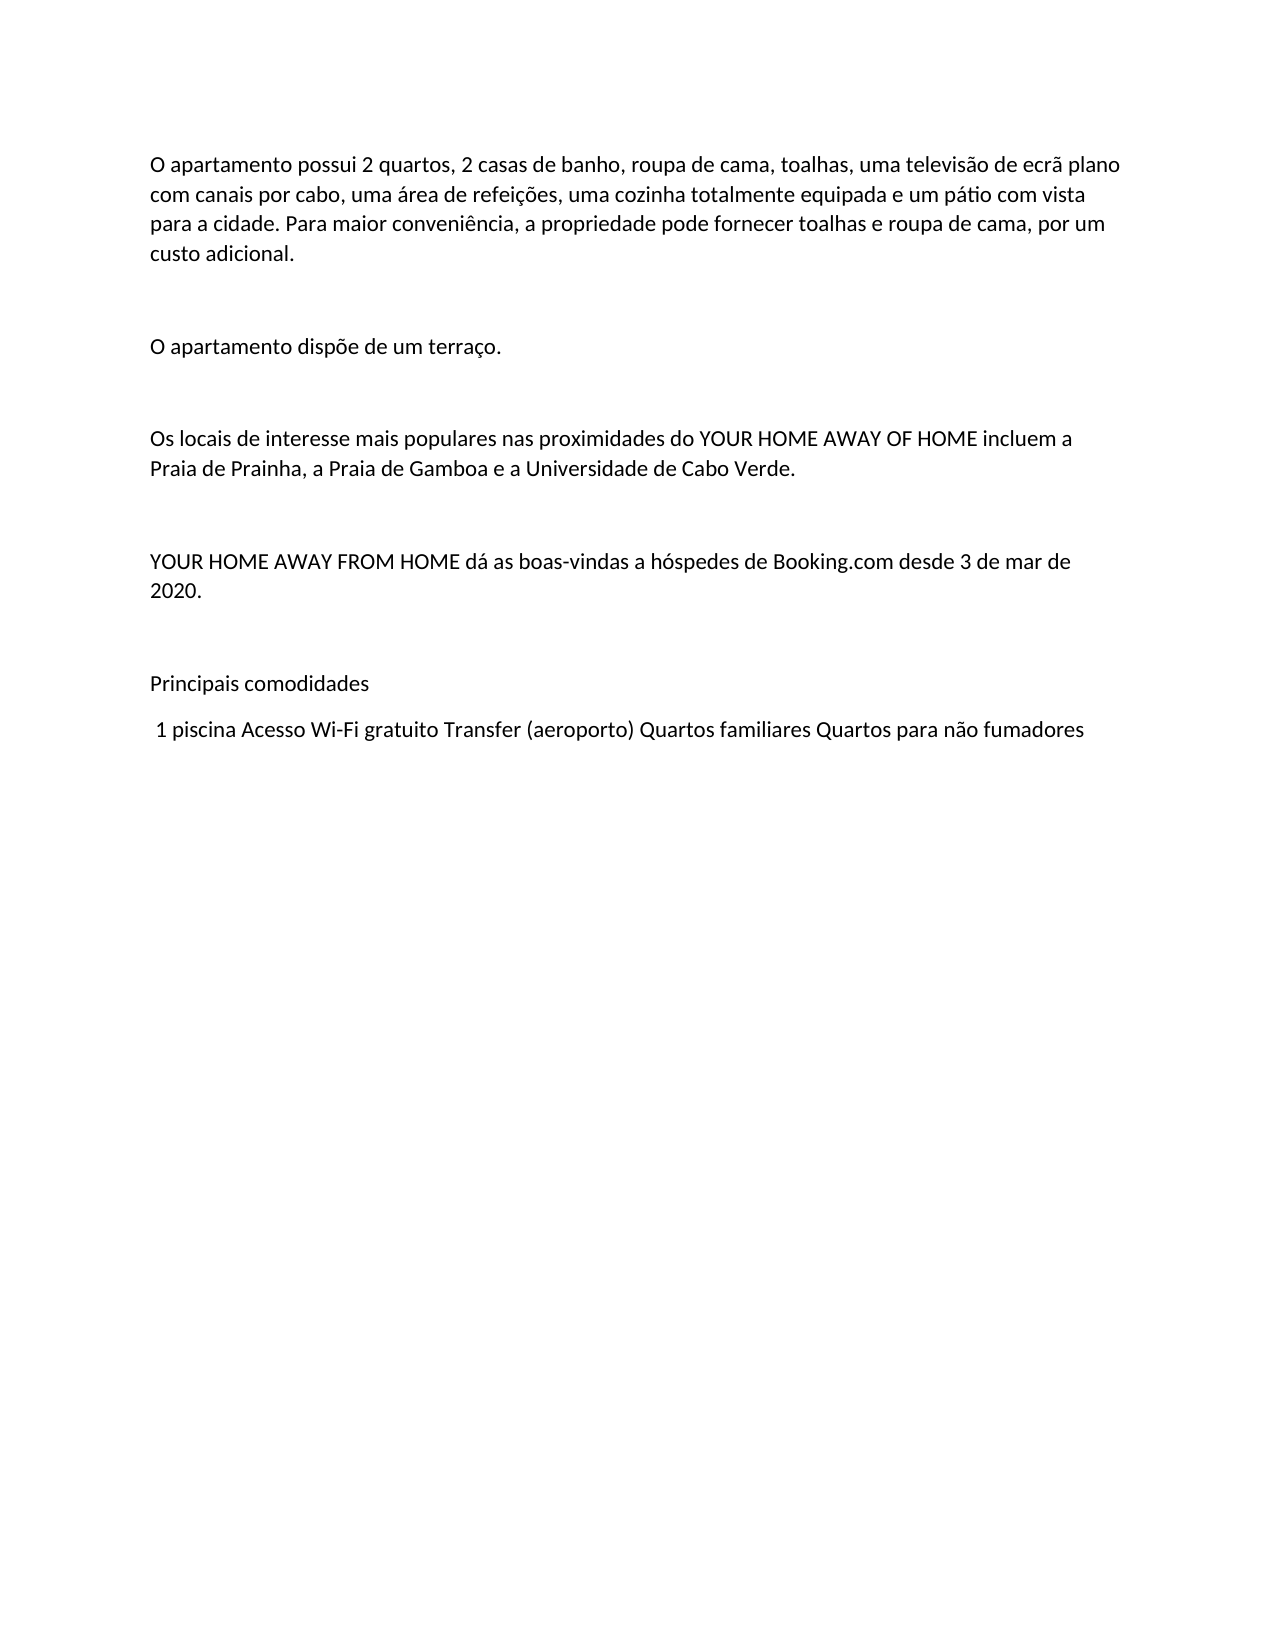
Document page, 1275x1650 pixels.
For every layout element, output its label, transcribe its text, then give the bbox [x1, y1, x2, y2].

text Os locais de interesse mais populares nas proximidades do YOUR HOME AWAY OF HOME incluem a Praia de Prainha, a Praia de Gamboa e a Universidade de Cabo Verde. [150, 424, 1125, 482]
text O apartamento dispõe de um terraço. [150, 332, 1125, 360]
text 1 piscina Acesso Wi-Fi gratuito Transfer (aeroporto) Quartos familiares Quartos para não fumadores [150, 716, 1125, 744]
text O apartamento possui 2 quartos, 2 casas de banho, roupa de cama, toalhas, uma televisão de ecrã plano com canais por cabo, uma área de refeições, uma cozinha totalmente equipada e um pátio com vista para a cidade. Para maior conveniência, a propriedade pode fornecer toalhas e roupa de cama, por um custo adicional. [150, 150, 1125, 267]
text Principais comodidades [150, 669, 1125, 697]
text YOUR HOME AWAY FROM HOME dá as boas-vindas a hóspedes de Booking.com desde 3 de mar de 2020. [150, 547, 1125, 604]
